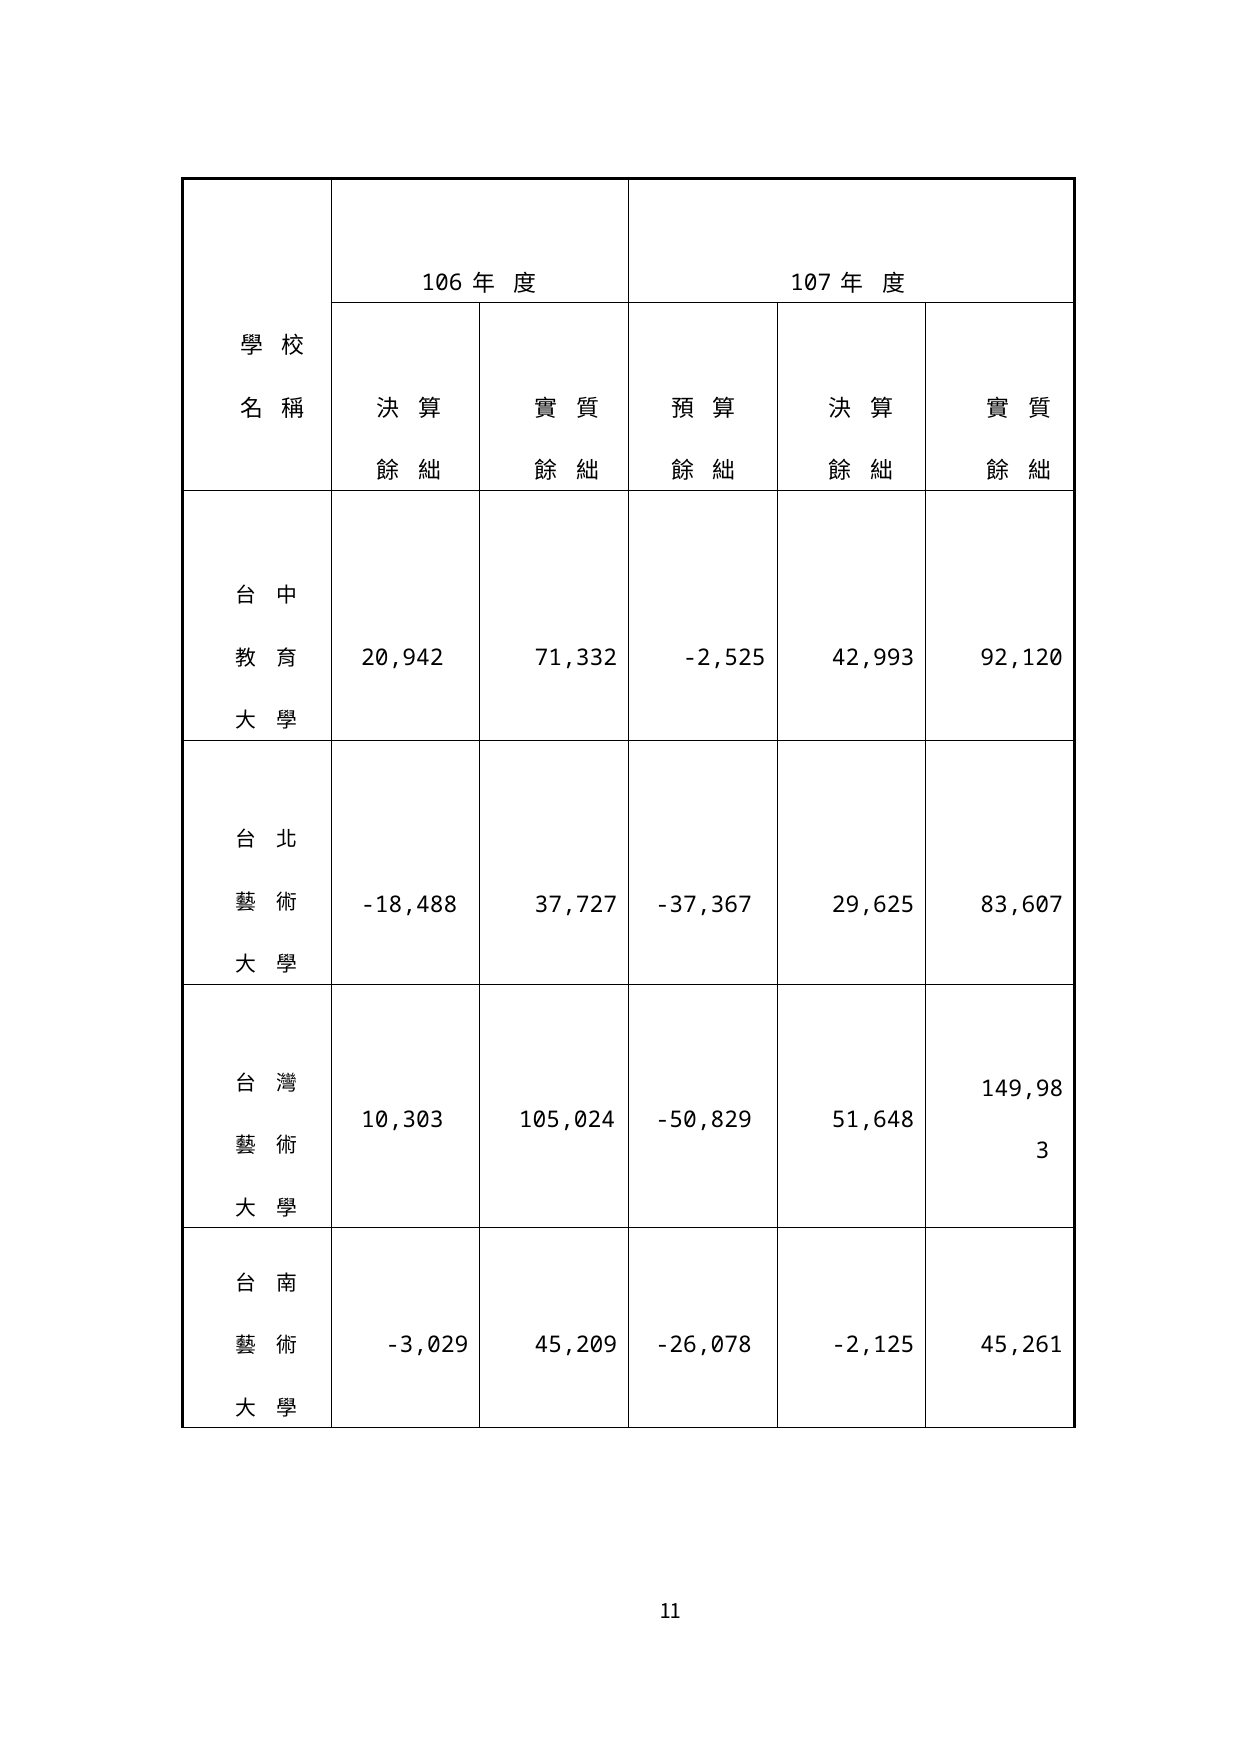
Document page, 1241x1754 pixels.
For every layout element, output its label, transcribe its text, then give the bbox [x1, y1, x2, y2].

table_cell 105,024 [480, 985, 628, 1227]
table_cell 71,332 [480, 491, 628, 740]
table_cell 台灣藝術大學 [184, 985, 331, 1227]
table_cell -2,125 [778, 1228, 925, 1427]
table_cell -2,525 [629, 491, 777, 740]
table_cell 20,942 [332, 491, 479, 740]
table_cell 預算餘絀 [629, 303, 777, 490]
table_cell -37,367 [629, 741, 777, 983]
table_cell 51,648 [778, 985, 925, 1227]
table_cell 實質餘絀 [926, 303, 1073, 490]
table_header 學校名稱 [184, 180, 331, 490]
table_cell -50,829 [629, 985, 777, 1227]
table_cell 台南藝術大學 [184, 1228, 331, 1427]
table_cell 83,607 [926, 741, 1073, 983]
table_header 106年度 [332, 180, 628, 302]
table_cell 10,303 [332, 985, 479, 1227]
table_cell 42,993 [778, 491, 925, 740]
table_cell -18,488 [332, 741, 479, 983]
table_cell 實質餘絀 [480, 303, 628, 490]
table_cell 92,120 [926, 491, 1073, 740]
table_cell -26,078 [629, 1228, 777, 1427]
table_cell 29,625 [778, 741, 925, 983]
table_cell 台中教育大學 [184, 491, 331, 740]
table_cell 45,261 [926, 1228, 1073, 1427]
table_cell 37,727 [480, 741, 628, 983]
table_cell 45,209 [480, 1228, 628, 1427]
table_header 107年度 [629, 180, 1073, 302]
table_cell 149,983 [926, 985, 1073, 1227]
table_cell 決算餘絀 [778, 303, 925, 490]
table_cell 台北藝術大學 [184, 741, 331, 983]
table_cell 決算餘絀 [332, 303, 479, 490]
table_cell -3,029 [332, 1228, 479, 1427]
